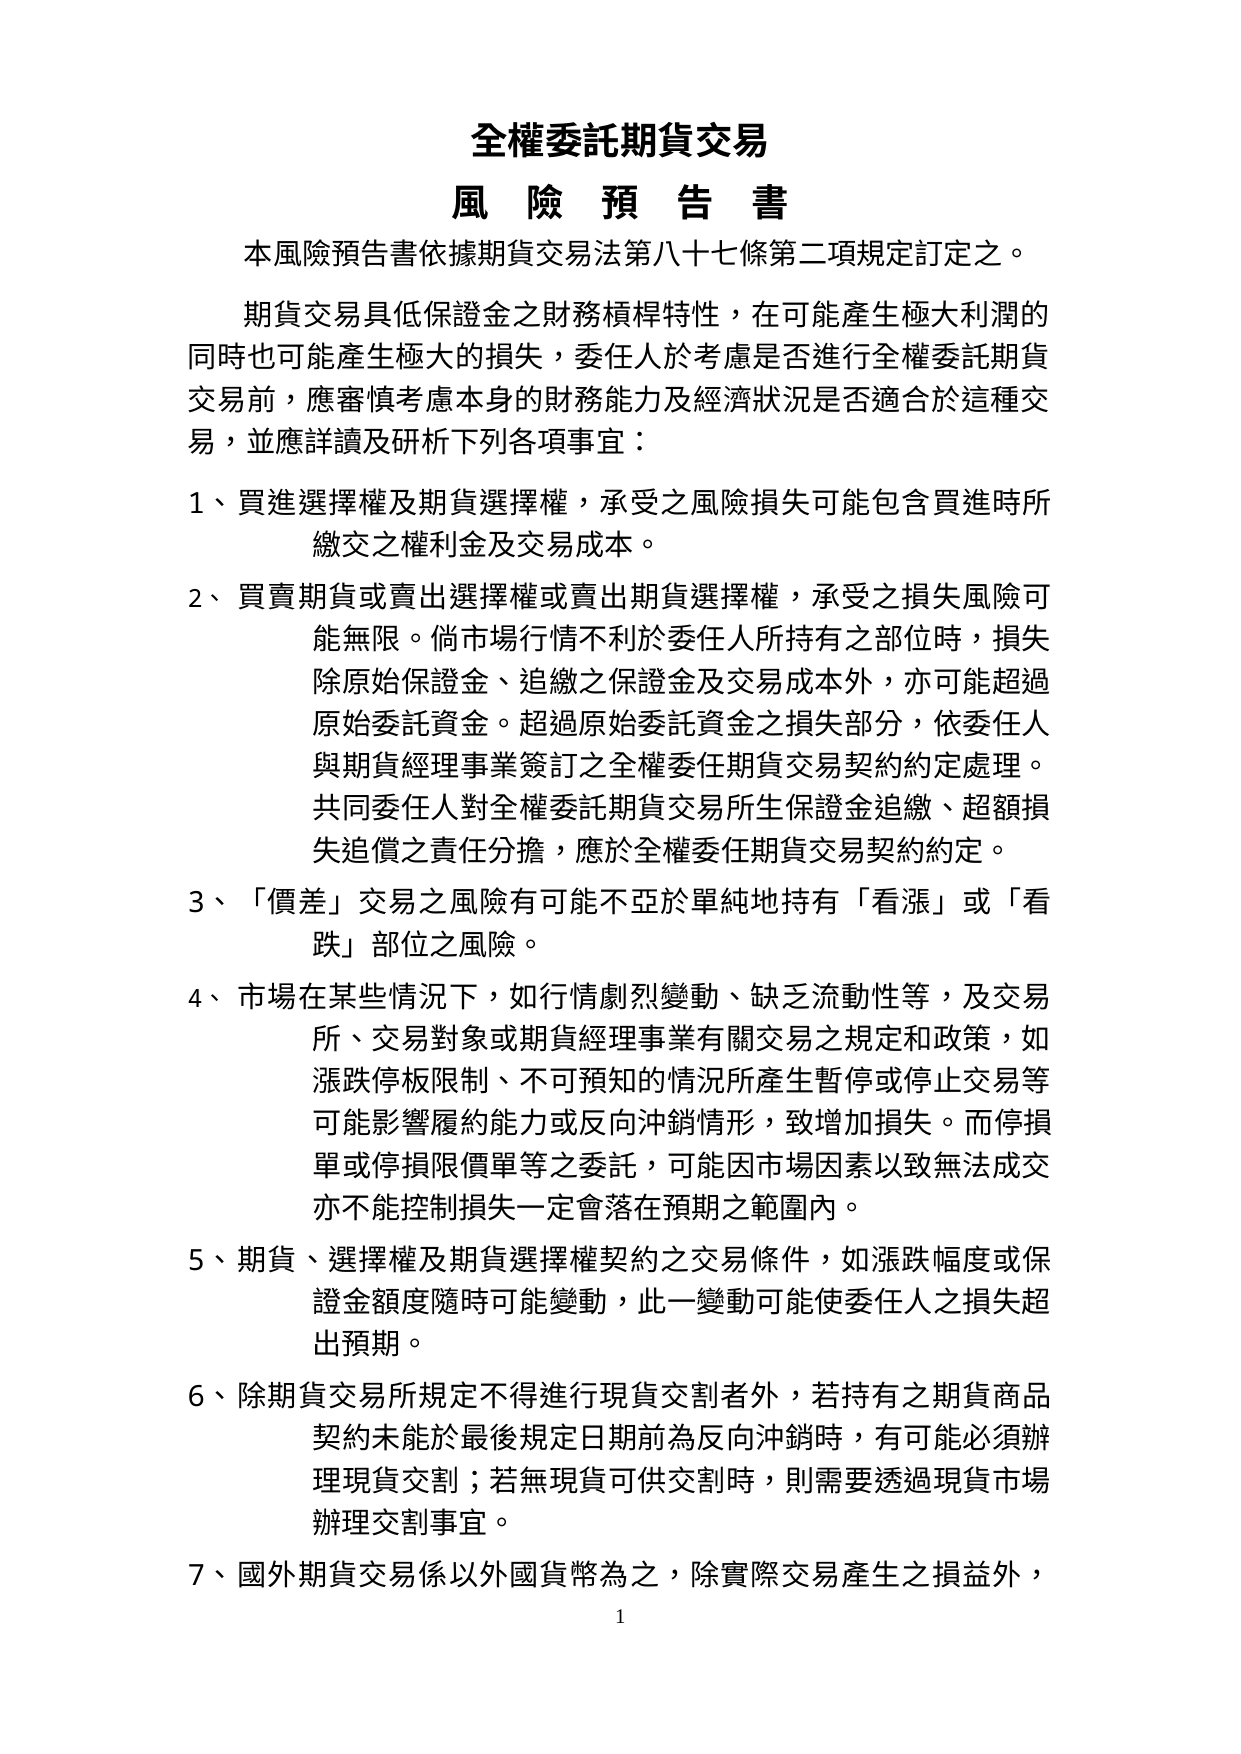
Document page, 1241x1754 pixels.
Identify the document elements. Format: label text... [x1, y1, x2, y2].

list 買賣期貨或賣出選擇權或賣出期貨選擇權，承受之損失風險可能無限。倘市場行情不利於委任人所持有之部位時，損失除原始保證金、追繳之保證金及交易成本外，亦可能超過原始委託資金。超過原始委託資金之損失部分，依委任人與期貨經理事業簽訂之全權委任期貨交易契約約定處理。共同委任人對全權委託期貨交易所生保證金追繳、超額損失追償之責任分擔，應於全權委任期貨交易契約約定。 [187, 574, 1053, 870]
text 本風險預告書依據期貨交易法第八十七條第二項規定訂定之。 [237, 231, 1053, 273]
text 風 險 預 告 書 [187, 159, 1053, 221]
list 國外期貨交易係以外國貨幣為之，除實際交易產生之損益外， [187, 1551, 1053, 1594]
list 除期貨交易所規定不得進行現貨交割者外，若持有之期貨商品契約未能於最後規定日期前為反向沖銷時，有可能必須辦理現貨交割；若無現貨可供交割時，則需要透過現貨市場辦理交割事宜。 [187, 1373, 1053, 1542]
list 買進選擇權及期貨選擇權，承受之風險損失可能包含買進時所繳交之權利金及交易成本。 [187, 479, 1053, 564]
text 期貨交易具低保證金之財務槓桿特性，在可能產生極大利潤的同時也可能產生極大的損失，委任人於考慮是否進行全權委託期貨交易前，應審慎考慮本身的財務能力及經濟狀況是否適合於這種交易，並應詳讀及研析下列各項事宜： [187, 292, 1053, 461]
list 「價差」交易之風險有可能不亞於單純地持有「看漲」或「看跌」部位之風險。 [187, 879, 1053, 964]
text 全權委託期貨交易 [187, 96, 1053, 159]
list 期貨、選擇權及期貨選擇權契約之交易條件，如漲跌幅度或保證金額度隨時可能變動，此一變動可能使委任人之損失超出預期。 [187, 1236, 1053, 1363]
list 市場在某些情況下，如行情劇烈變動、缺乏流動性等，及交易所、交易對象或期貨經理事業有關交易之規定和政策，如漲跌停板限制、不可預知的情況所產生暫停或停止交易等，可能影響履約能力或反向沖銷情形，致增加損失。而停損單或停損限價單等之委託，可能因市場因素以致無法成交，亦不能控制損失一定會落在預期之範圍內。 [187, 973, 1053, 1227]
